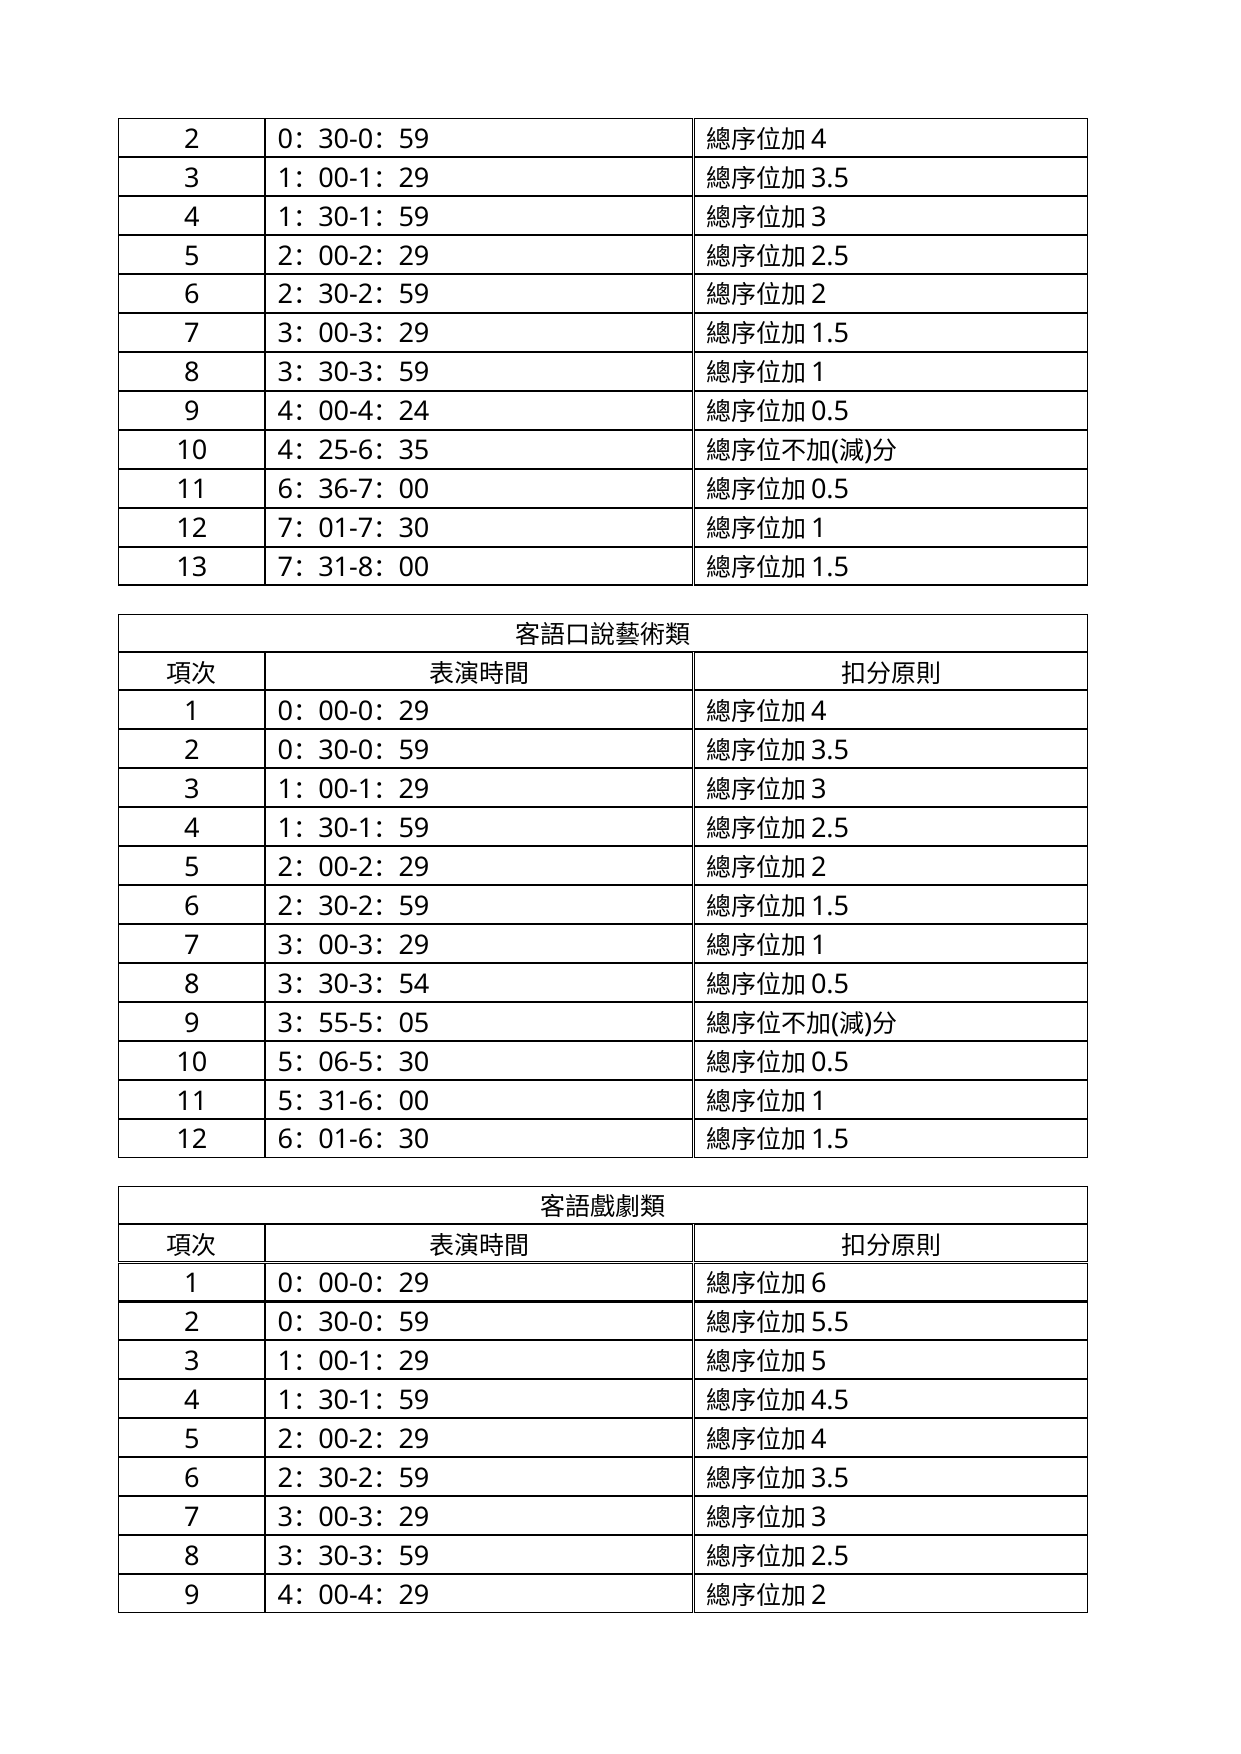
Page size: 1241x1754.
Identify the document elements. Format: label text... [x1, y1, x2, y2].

table_cell 11 [119, 1081, 264, 1118]
table_cell 6：36-7：00 [266, 470, 692, 507]
table_cell 7 [119, 1497, 264, 1534]
table_cell 6 [119, 1458, 264, 1495]
table_cell 總序位加1.5 [695, 548, 1087, 584]
table_cell 表演時間 [266, 1225, 692, 1261]
table_cell 1 [119, 1264, 264, 1300]
table_cell 7：31-8：00 [266, 548, 692, 584]
table_cell 3：00-3：29 [266, 314, 692, 351]
table_cell 0：00-0：29 [266, 1264, 692, 1300]
table_cell 總序位加3.5 [695, 158, 1087, 195]
table_cell 1：30-1：59 [266, 197, 692, 234]
table_cell 2 [119, 730, 264, 767]
table_cell 扣分原則 [695, 653, 1087, 689]
table_cell 總序位加5.5 [695, 1303, 1087, 1339]
table_cell 2：00-2：29 [266, 847, 692, 884]
table_cell 2：30-2：59 [266, 886, 692, 923]
table_cell 2 [119, 119, 264, 156]
table_cell 總序位不加(減)分 [695, 1003, 1087, 1040]
table_cell 3：30-3：59 [266, 353, 692, 390]
table_cell 9 [119, 392, 264, 429]
table_cell 3 [119, 769, 264, 806]
table_cell 總序位加2.5 [695, 1536, 1087, 1573]
table_cell 項次 [119, 653, 264, 689]
table_cell 8 [119, 353, 264, 390]
table_cell 表演時間 [266, 653, 692, 689]
table_cell 4：25-6：35 [266, 431, 692, 468]
table_cell 6 [119, 275, 264, 312]
table_cell 總序位加1.5 [695, 314, 1087, 351]
table_cell 1：30-1：59 [266, 808, 692, 845]
table_cell 12 [119, 509, 264, 546]
table_cell 總序位加2.5 [695, 236, 1087, 273]
table_cell 3：00-3：29 [266, 1497, 692, 1534]
table_cell 5：06-5：30 [266, 1042, 692, 1079]
table_cell 12 [119, 1120, 264, 1157]
table_cell 9 [119, 1003, 264, 1040]
table_cell 3：55-5：05 [266, 1003, 692, 1040]
table_cell 總序位加3 [695, 769, 1087, 806]
table_cell 4 [119, 197, 264, 234]
table_cell 1：00-1：29 [266, 769, 692, 806]
table_cell 2 [119, 1303, 264, 1339]
table_cell 3：00-3：29 [266, 925, 692, 962]
table_cell 1 [119, 691, 264, 728]
table_cell 1：00-1：29 [266, 1341, 692, 1378]
table_cell 0：30-0：59 [266, 119, 692, 156]
table_cell 總序位加4 [695, 691, 1087, 728]
table_cell 3 [119, 158, 264, 195]
table_cell 10 [119, 431, 264, 468]
table_cell 0：00-0：29 [266, 691, 692, 728]
table_cell 總序位加5 [695, 1341, 1087, 1378]
table_cell 總序位加3.5 [695, 730, 1087, 767]
table_cell 6 [119, 886, 264, 923]
table_cell 3：30-3：54 [266, 964, 692, 1001]
table_header 客語口說藝術類 [119, 615, 1087, 651]
table_cell 總序位加2 [695, 1575, 1087, 1612]
table_cell 總序位加1 [695, 509, 1087, 546]
table_cell 5：31-6：00 [266, 1081, 692, 1118]
table_cell 13 [119, 548, 264, 584]
table_cell 11 [119, 470, 264, 507]
table_cell 3 [119, 1341, 264, 1378]
table_cell 5 [119, 236, 264, 273]
table_cell 0：30-0：59 [266, 730, 692, 767]
table_cell 項次 [119, 1225, 264, 1261]
table_cell 7 [119, 314, 264, 351]
table_cell 總序位加1 [695, 925, 1087, 962]
table_cell 總序位加0.5 [695, 964, 1087, 1001]
table_cell 總序位加6 [695, 1264, 1087, 1300]
table_cell 總序位加1 [695, 1081, 1087, 1118]
table_cell 總序位加0.5 [695, 1042, 1087, 1079]
table_cell 4 [119, 808, 264, 845]
table_cell 4 [119, 1380, 264, 1417]
table_cell 2：30-2：59 [266, 1458, 692, 1495]
table_cell 扣分原則 [695, 1225, 1087, 1261]
table_cell 7：01-7：30 [266, 509, 692, 546]
table_cell 5 [119, 1419, 264, 1456]
table_cell 總序位加4 [695, 1419, 1087, 1456]
table_header 客語戲劇類 [119, 1187, 1087, 1223]
table_cell 總序位加2 [695, 847, 1087, 884]
table_cell 總序位加1.5 [695, 1120, 1087, 1157]
table_cell 2：00-2：29 [266, 236, 692, 273]
table_cell 9 [119, 1575, 264, 1612]
table_cell 6：01-6：30 [266, 1120, 692, 1157]
table_cell 總序位加0.5 [695, 470, 1087, 507]
table_cell 1：00-1：29 [266, 158, 692, 195]
table_cell 1：30-1：59 [266, 1380, 692, 1417]
table_cell 8 [119, 964, 264, 1001]
table_cell 總序位加4.5 [695, 1380, 1087, 1417]
table_cell 2：30-2：59 [266, 275, 692, 312]
table_cell 8 [119, 1536, 264, 1573]
table_cell 4：00-4：29 [266, 1575, 692, 1612]
table_cell 5 [119, 847, 264, 884]
table_cell 總序位加2 [695, 275, 1087, 312]
table_cell 3：30-3：59 [266, 1536, 692, 1573]
table_cell 4：00-4：24 [266, 392, 692, 429]
table_cell 總序位不加(減)分 [695, 431, 1087, 468]
table_cell 0：30-0：59 [266, 1303, 692, 1339]
table_cell 總序位加1.5 [695, 886, 1087, 923]
table_cell 總序位加3 [695, 197, 1087, 234]
table_cell 2：00-2：29 [266, 1419, 692, 1456]
table_cell 7 [119, 925, 264, 962]
table_cell 總序位加3 [695, 1497, 1087, 1534]
table_cell 總序位加4 [695, 119, 1087, 156]
table_cell 總序位加3.5 [695, 1458, 1087, 1495]
table_cell 總序位加2.5 [695, 808, 1087, 845]
table_cell 10 [119, 1042, 264, 1079]
table_cell 總序位加0.5 [695, 392, 1087, 429]
table_cell 總序位加1 [695, 353, 1087, 390]
